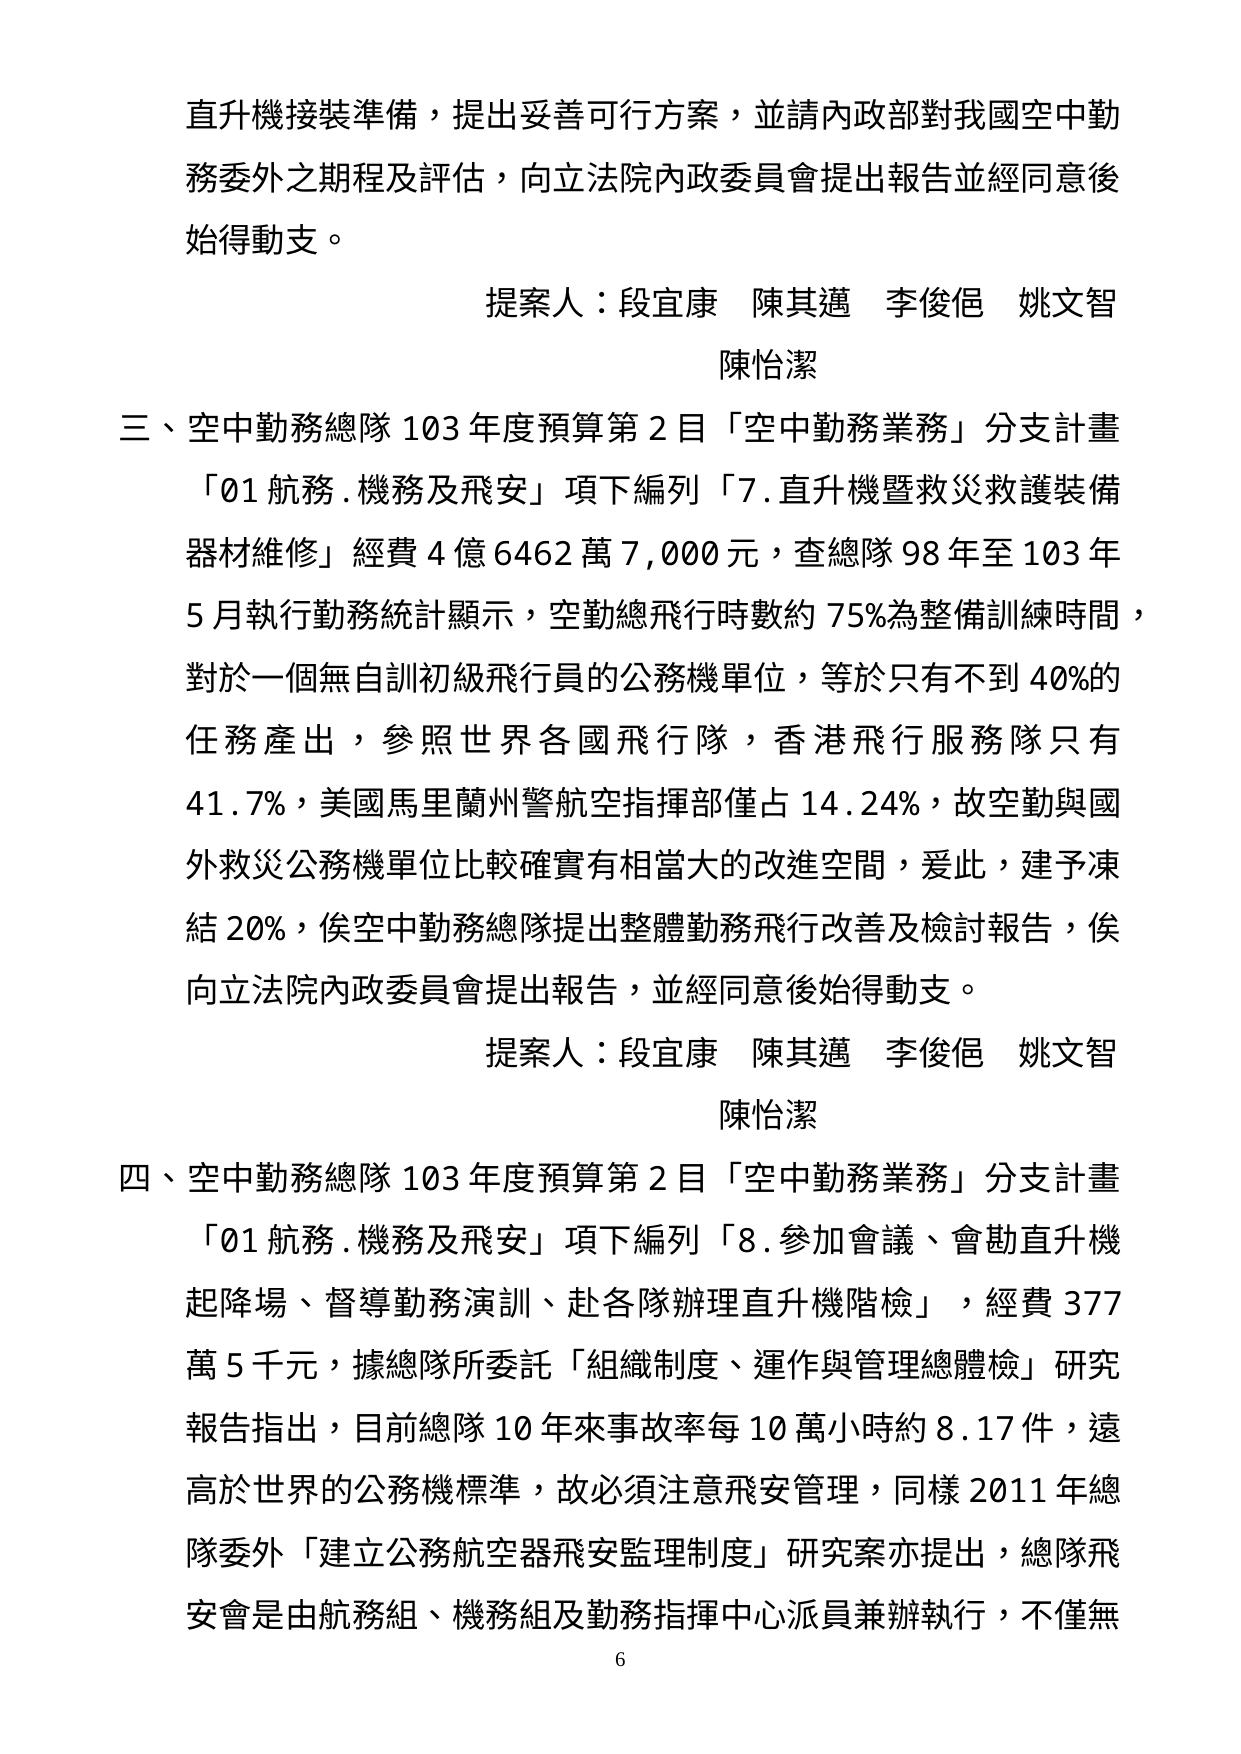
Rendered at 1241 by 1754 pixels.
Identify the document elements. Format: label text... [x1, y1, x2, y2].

text 四、空中勤務總隊103年度預算第2目「空中勤務業務」分支計畫「01航務.機務及飛安」項下編列「8.參加會議、會勘直升機起降場、督導勤務演訓、赴各隊辦理直升機階檢」，經費377萬5千元，據總隊所委託「組織制度、運作與管理總體檢」研究報告指出，目前總隊10年來事故率每10萬小時約8.17件，遠高於世界的公務機標準，故必須注意飛安管理，同樣2011年總隊委外「建立公務航空器飛安監理制度」研究案亦提出，總隊飛安會是由航務組、機務組及勤務指揮中心派員兼辦執行，不僅無法專責辦理，且無法保持客觀立場，功能及權責不易整合等問題；且2009年行政院飛安會也認為，空勤飛安監理機制再不改善，空勤發生飛航事故機率仍將居高不下。惟經查總隊飛安會運作機制仍未有重大改進，爰此，建予刪減30萬元，並凍結30%，俟空中勤務總隊提出飛安監理會運作改善機制及檢討報告，俟向立法院內政委員會提出專案報告，並經同意後始得動支 [118, 1134, 1122, 1634]
text 陳怡潔 [118, 322, 1122, 384]
text 提案人：段宜康 陳其邁 李俊俋 姚文智 [118, 259, 1122, 322]
text 二、空中勤務總隊103年度預算第2目「空中勤務業務」分支計畫「01航務.機務及飛安」項下編列「1.實施教育訓練費：(4)辦理黑鷹直升機種子人員訓練暨初次航材籌補計畫」，經費5億元，此預算為行政院核定的六年中程計畫(103年至108年)，總經費66億7,200萬元，依據總隊所委託「組織制度、運作與管理總體檢」研究報告指出，目前總隊對其他後勤支援、模擬器協定、接訓隊擬編、技術書刊研讀翻譯、庫儲接收與管理、訓練場地與設施籌建計畫尚未擬定；且參照瑞典黑鷹直升機聯隊成軍案例，最快需要有兩年準備期，又依據美國陸軍安全中心失事資料庫的分析數據，各型機由傳統儀表換裝數位化玻璃座艙後，其失事率明顯提高，其中黑鷹機每10萬小時失事率由8.81增加到17.06，有兩倍之多，惟查該總隊對未來黑鷹新機駐地佈署、人力、訓練、維保策略等相關運作措施，目前尚未有完備及明確的規劃及執行方案，加上國外專家及學者皆明確認為總隊接黑鷹機準備明顯不足，爰此，建予凍結二分之一，俟空中勤務總隊黑鷹直升機接裝準備，提出妥善可行方案，並請內政部對我國空中勤務委外之期程及評估，向立法院內政委員會提出報告並經同意後始得動支。 [118, 72, 1122, 259]
text 提案人：段宜康 陳其邁 李俊俋 姚文智 [118, 1009, 1122, 1072]
text 陳怡潔 [118, 1072, 1122, 1134]
text 三、空中勤務總隊103年度預算第2目「空中勤務業務」分支計畫「01航務.機務及飛安」項下編列「7.直升機暨救災救護裝備器材維修」經費4億6462萬7,000元，查總隊98年至103年5月執行勤務統計顯示，空勤總飛行時數約75%為整備訓練時間，對於一個無自訓初級飛行員的公務機單位，等於只有不到40%的任務產出，參照世界各國飛行隊，香港飛行服務隊只有41.7%，美國馬里蘭州警航空指揮部僅占14.24%，故空勤與國外救災公務機單位比較確實有相當大的改進空間，爰此，建予凍結20%，俟空中勤務總隊提出整體勤務飛行改善及檢討報告，俟向立法院內政委員會提出報告，並經同意後始得動支。 [118, 384, 1122, 1009]
